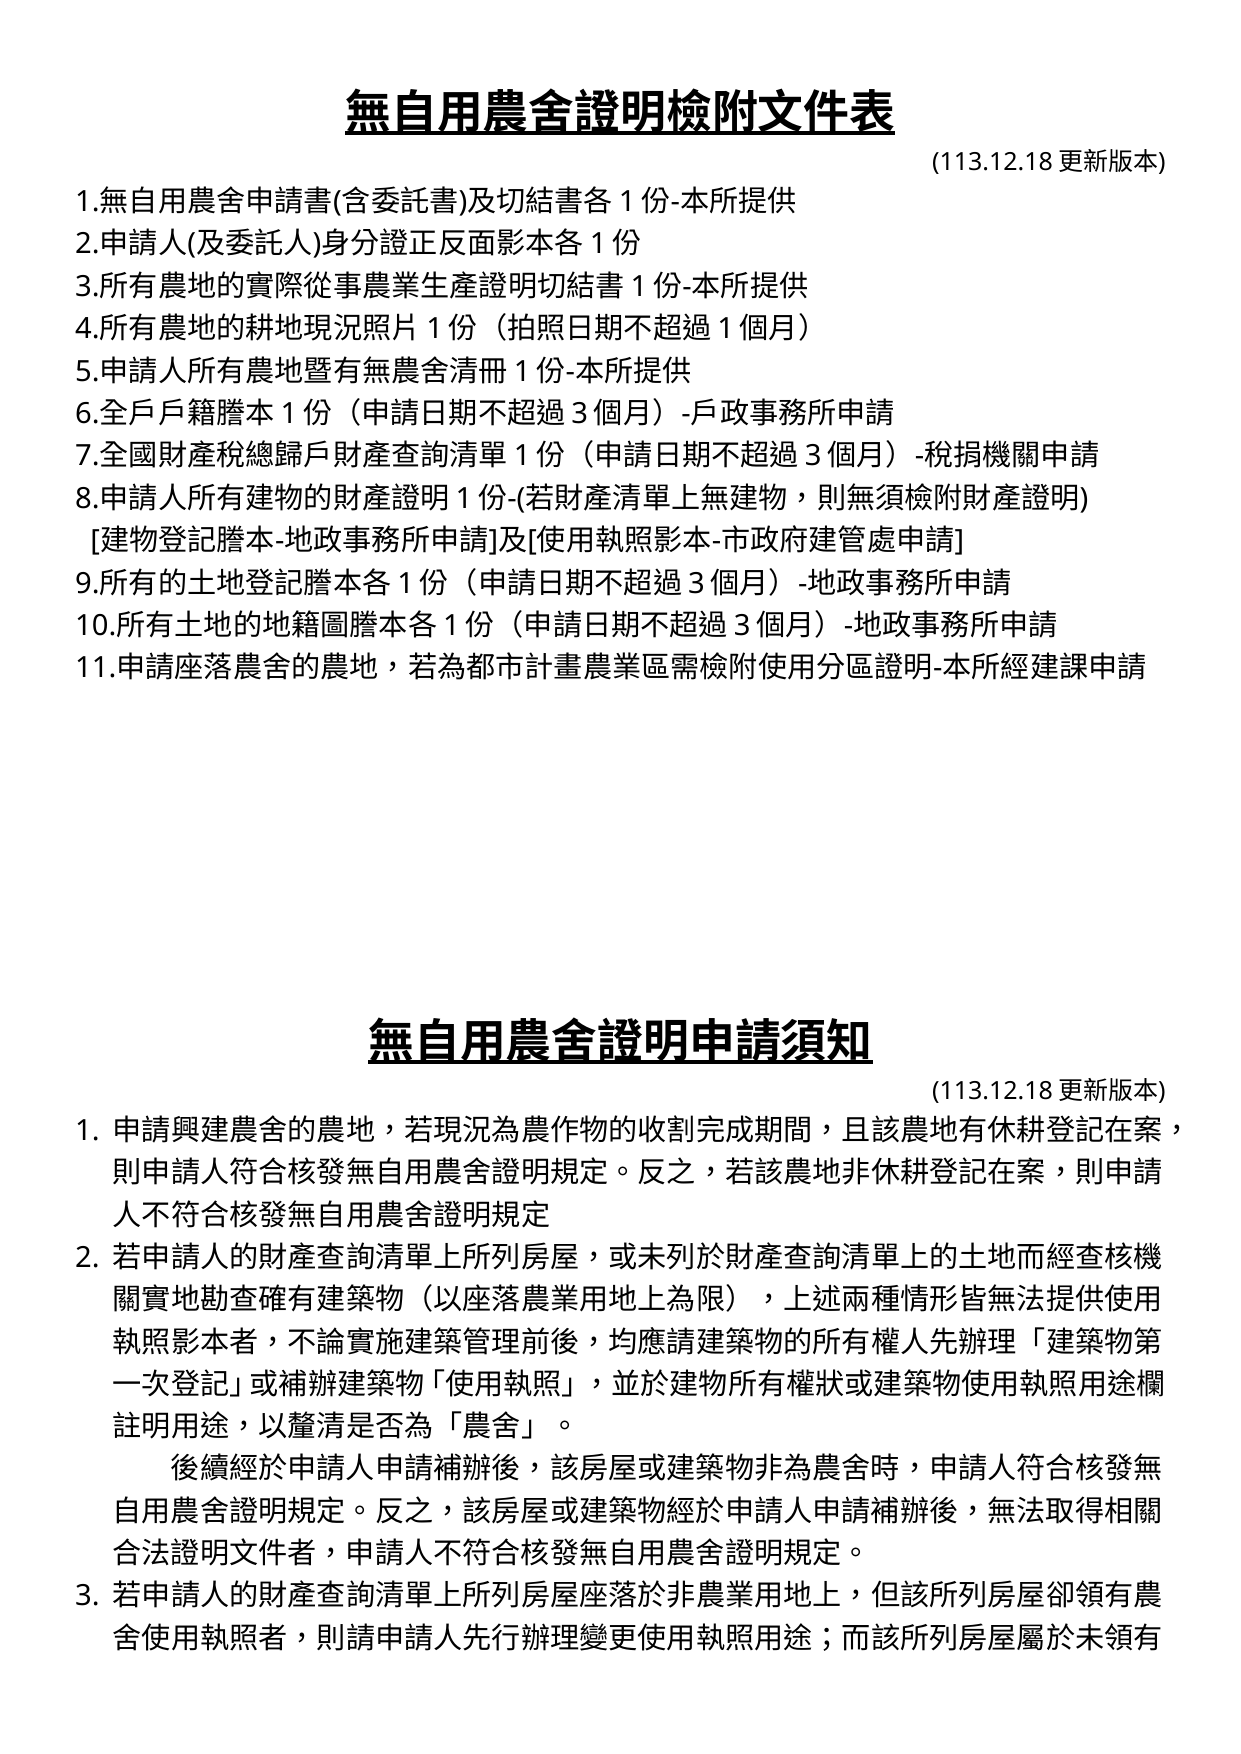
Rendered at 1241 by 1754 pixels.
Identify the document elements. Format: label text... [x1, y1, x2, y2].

text 9.所有的土地登記謄本各1份（申請日期不超過3個月）-地政事務所申請 [75, 559, 1165, 602]
text (113.12.18更新版本) [75, 1070, 1165, 1106]
text 2.申請人(及委託人)身分證正反面影本各1份 [75, 220, 1165, 262]
list 若申請人的財產查詢清單上所列房屋，或未列於財產查詢清單上的土地而經查核機關實地勘查確有建築物（以座落農業用地上為限），上述兩種情形皆無法提供使用執照影本者，不論實施建築管理前後，均應請建築物的所有權人先辦理「建築物第一次登記」或補辦建築物「使用執照」，並於建物所有權狀或建築物使用執照用途欄註明用途，以釐清是否為「農舍」。 [75, 1233, 1165, 1445]
text 11.申請座落農舍的農地，若為都市計畫農業區需檢附使用分區證明-本所經建課申請 [75, 644, 1165, 686]
text 5.申請人所有農地暨有無農舍清冊1份-本所提供 [75, 347, 1165, 389]
text 無自用農舍證明申請須知 [75, 1004, 1165, 1070]
text 無自用農舍證明檢附文件表 [75, 75, 1165, 141]
text 3.所有農地的實際從事農業生產證明切結書1份-本所提供 [75, 262, 1165, 305]
text 1.無自用農舍申請書(含委託書)及切結書各1份-本所提供 [75, 178, 1165, 220]
text 4.所有農地的耕地現況照片1份（拍照日期不超過1個月） [75, 305, 1165, 347]
list 申請興建農舍的農地，若現況為農作物的收割完成期間，且該農地有休耕登記在案，則申請人符合核發無自用農舍證明規定。反之，若該農地非休耕登記在案，則申請人不符合核發無自用農舍證明規定 [75, 1106, 1165, 1233]
text 6.全戶戶籍謄本1份（申請日期不超過3個月）-戶政事務所申請 [75, 389, 1165, 432]
list 若申請人的財產查詢清單上所列房屋座落於非農業用地上，但該所列房屋卻領有農舍使用執照者，則請申請人先行辦理變更使用執照用途；而該所列房屋屬於未領有 [75, 1572, 1165, 1657]
text (113.12.18更新版本) [75, 141, 1165, 178]
text 後續經於申請人申請補辦後，該房屋或建築物非為農舍時，申請人符合核發無自用農舍證明規定。反之，該房屋或建築物經於申請人申請補辦後，無法取得相關合法證明文件者，申請人不符合核發無自用農舍證明規定。 [112, 1445, 1165, 1572]
text 7.全國財產稅總歸戶財產查詢清單1份（申請日期不超過3個月）-稅捐機關申請 [75, 432, 1165, 474]
text 10.所有土地的地籍圖謄本各1份（申請日期不超過3個月）-地政事務所申請 [75, 602, 1165, 644]
text 8.申請人所有建物的財產證明1份-(若財產清單上無建物，則無須檢附財產證明) [75, 474, 1165, 517]
text [建物登記謄本-地政事務所申請]及[使用執照影本-市政府建管處申請] [75, 517, 1165, 559]
